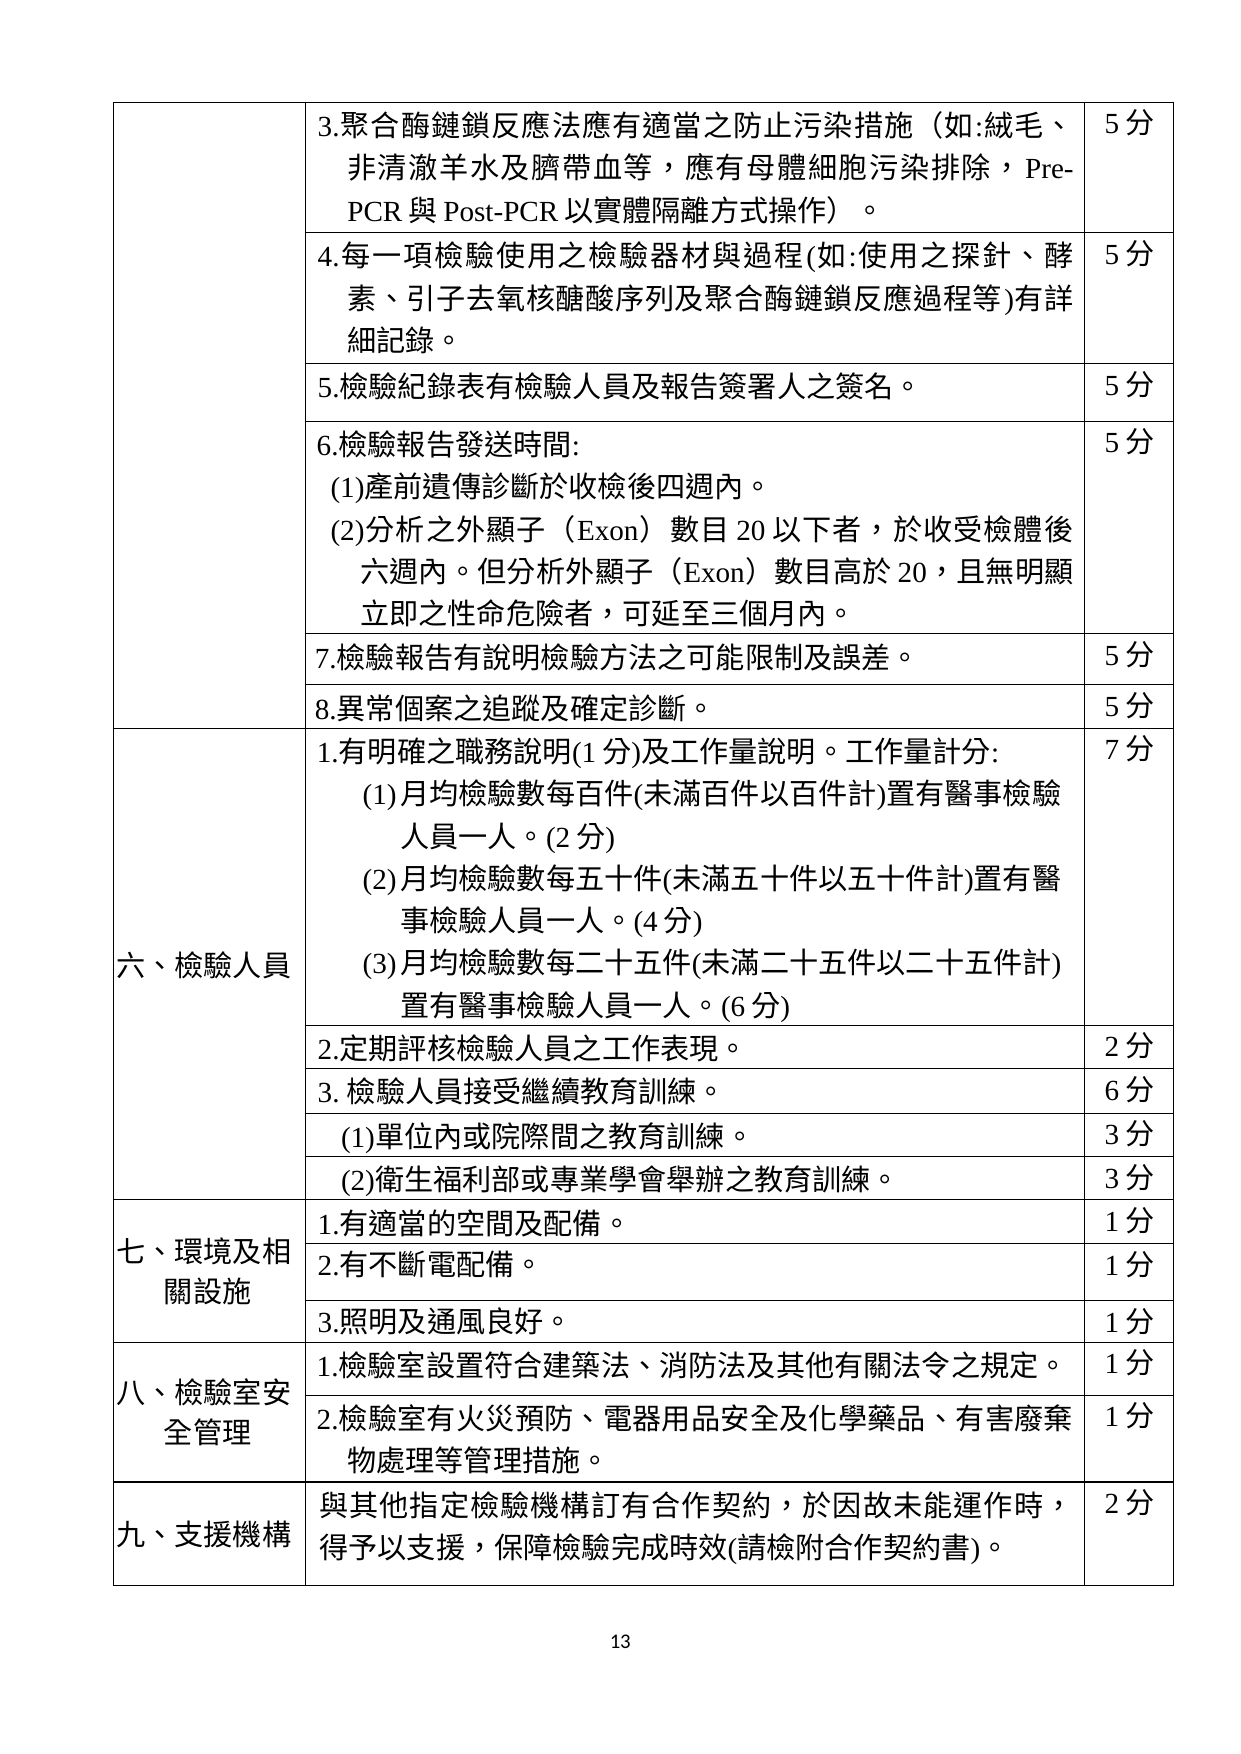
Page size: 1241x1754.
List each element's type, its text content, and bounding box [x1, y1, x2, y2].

table_cell 5分 [1085, 233, 1173, 363]
table_cell 1.檢驗室設置符合建築法、消防法及其他有關法令之規定。 [306, 1343, 1084, 1394]
table_cell 六、檢驗人員 [114, 729, 305, 1199]
table_cell 5分 [1085, 634, 1173, 684]
table_cell 7.檢驗報告有說明檢驗方法之可能限制及誤差。 [306, 634, 1084, 684]
table_cell 七、環境及相關設施 [114, 1200, 305, 1342]
table_cell 1.有適當的空間及配備。 [306, 1200, 1084, 1243]
table_cell 1分 [1085, 1200, 1173, 1243]
table_cell 2分 [1085, 1026, 1173, 1068]
table_cell [114, 103, 305, 727]
table_cell (1)單位內或院際間之教育訓練。 [306, 1114, 1084, 1156]
table_cell 3. 檢驗人員接受繼續教育訓練。 [306, 1069, 1084, 1113]
table_cell 1分 [1085, 1343, 1173, 1394]
table_cell 1分 [1085, 1396, 1173, 1481]
table_cell 2.定期評核檢驗人員之工作表現。 [306, 1026, 1084, 1068]
table_cell 5.檢驗紀錄表有檢驗人員及報告簽署人之簽名。 [306, 364, 1084, 421]
table_cell 九、支援機構 [114, 1483, 305, 1585]
table_cell 八、檢驗室安全管理 [114, 1343, 305, 1481]
table_cell 5分 [1085, 364, 1173, 421]
table_cell 1.有明確之職務說明(1分)及工作量說明。工作量計分: 月均檢驗數每百件(未滿百件以百件計)置有醫事檢驗人員一人。(2分) 月均檢驗數每五十件(未滿五十件以五十件計)置有醫事檢驗人員一人。(4分) 月均檢驗數每二十五件(未滿二十五件以二十五件計)置有醫事檢驗人員一人。(6分) [306, 729, 1084, 1024]
table_cell 5分 [1085, 685, 1173, 727]
table_cell 1分 [1085, 1244, 1173, 1300]
table_cell 6分 [1085, 1069, 1173, 1113]
table_cell 5分 [1085, 103, 1173, 232]
table_cell 7分 [1085, 729, 1173, 1024]
table_cell 3.聚合酶鏈鎖反應法應有適當之防止污染措施（如:絨毛、非清澈羊水及臍帶血等，應有母體細胞污染排除，Pre-PCR與Post-PCR以實體隔離方式操作）。 [306, 103, 1084, 232]
table_cell 8.異常個案之追蹤及確定診斷。 [306, 685, 1084, 727]
table_cell 4.每一項檢驗使用之檢驗器材與過程(如:使用之探針、酵素、引子去氧核醣酸序列及聚合酶鏈鎖反應過程等)有詳細記錄。 [306, 233, 1084, 363]
table_cell 3分 [1085, 1114, 1173, 1156]
table_cell 2分 [1085, 1483, 1173, 1585]
table_cell 1分 [1085, 1301, 1173, 1342]
table_cell 與其他指定檢驗機構訂有合作契約，於因故未能運作時，得予以支援，保障檢驗完成時效(請檢附合作契約書)。 [306, 1483, 1084, 1585]
table_cell 3分 [1085, 1157, 1173, 1199]
table_cell (2)衛生福利部或專業學會舉辦之教育訓練。 [306, 1157, 1084, 1199]
table_cell 3.照明及通風良好。 [306, 1301, 1084, 1342]
table_cell 5分 [1085, 422, 1173, 633]
table_cell 2.有不斷電配備。 [306, 1244, 1084, 1300]
table_cell 6.檢驗報告發送時間: (1)產前遺傳診斷於收檢後四週內。 (2)分析之外顯子（Exon）數目20以下者，於收受檢體後六週內。但分析外顯子（Exon）數目高於20，且無明顯立即之性命危險者，可延至三個月內。 [306, 422, 1084, 633]
table_cell 2.檢驗室有火災預防、電器用品安全及化學藥品、有害廢棄物處理等管理措施。 [306, 1396, 1084, 1481]
